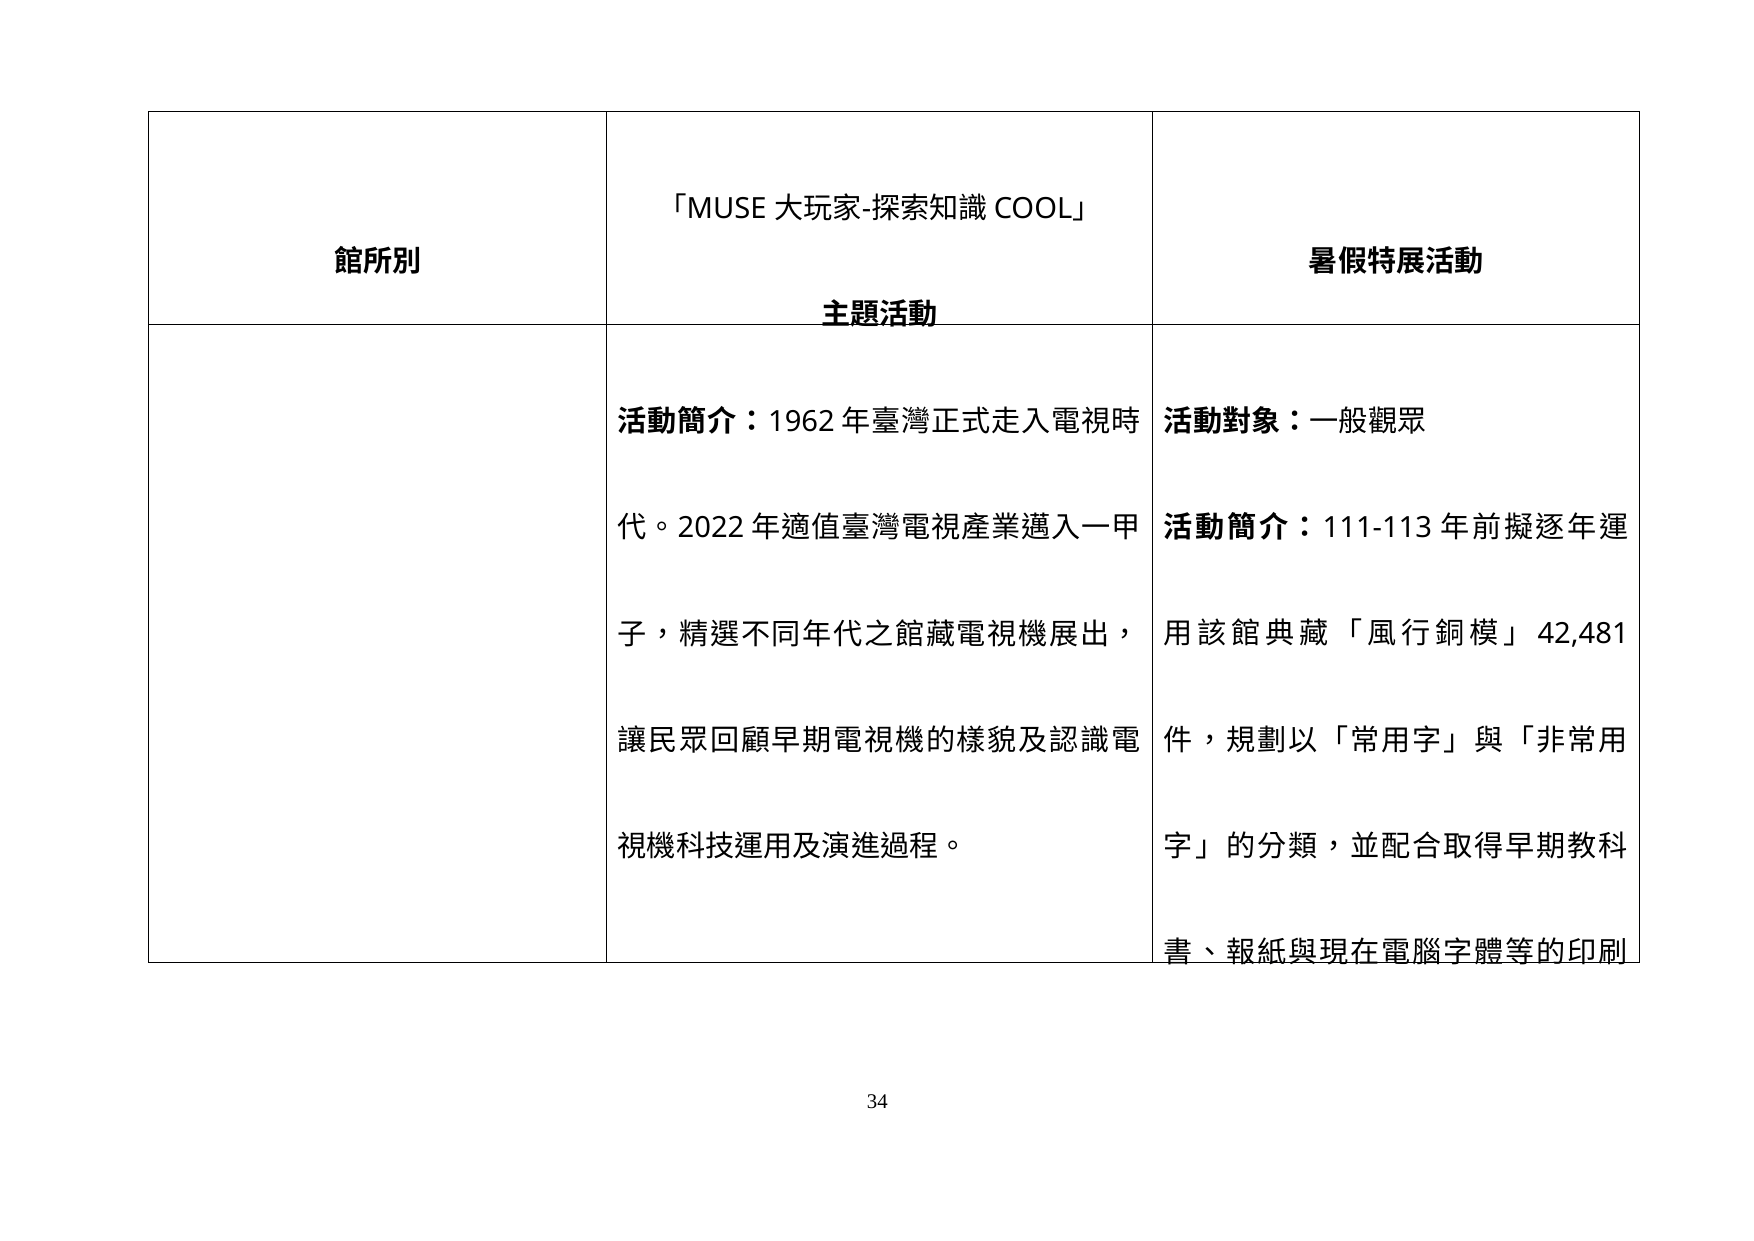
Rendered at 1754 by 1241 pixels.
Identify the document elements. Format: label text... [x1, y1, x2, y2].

table_cell 活動簡介：1962年臺灣正式走入電視時代。2022年適值臺灣電視產業邁入一甲子，精選不同年代之館藏電視機展出，讓民眾回顧早期電視機的樣貌及認識電視機科技運用及演進過程。 [607, 325, 1152, 962]
table_header 暑假特展活動 [1153, 112, 1639, 324]
table_header ｢MUSE 大玩家-探索知識COOL｣ 主題活動 [607, 112, 1152, 324]
table_cell [149, 325, 606, 962]
table_header 館所別 [149, 112, 606, 324]
table_cell 活動對象：一般觀眾 活動簡介：111-113年前擬逐年運用該館典藏「風行銅模」42,481件，規劃以「常用字」與「非常用字」的分類，並配合取得早期教科書、報紙與現在電腦字體等的印刷 [1153, 325, 1639, 962]
